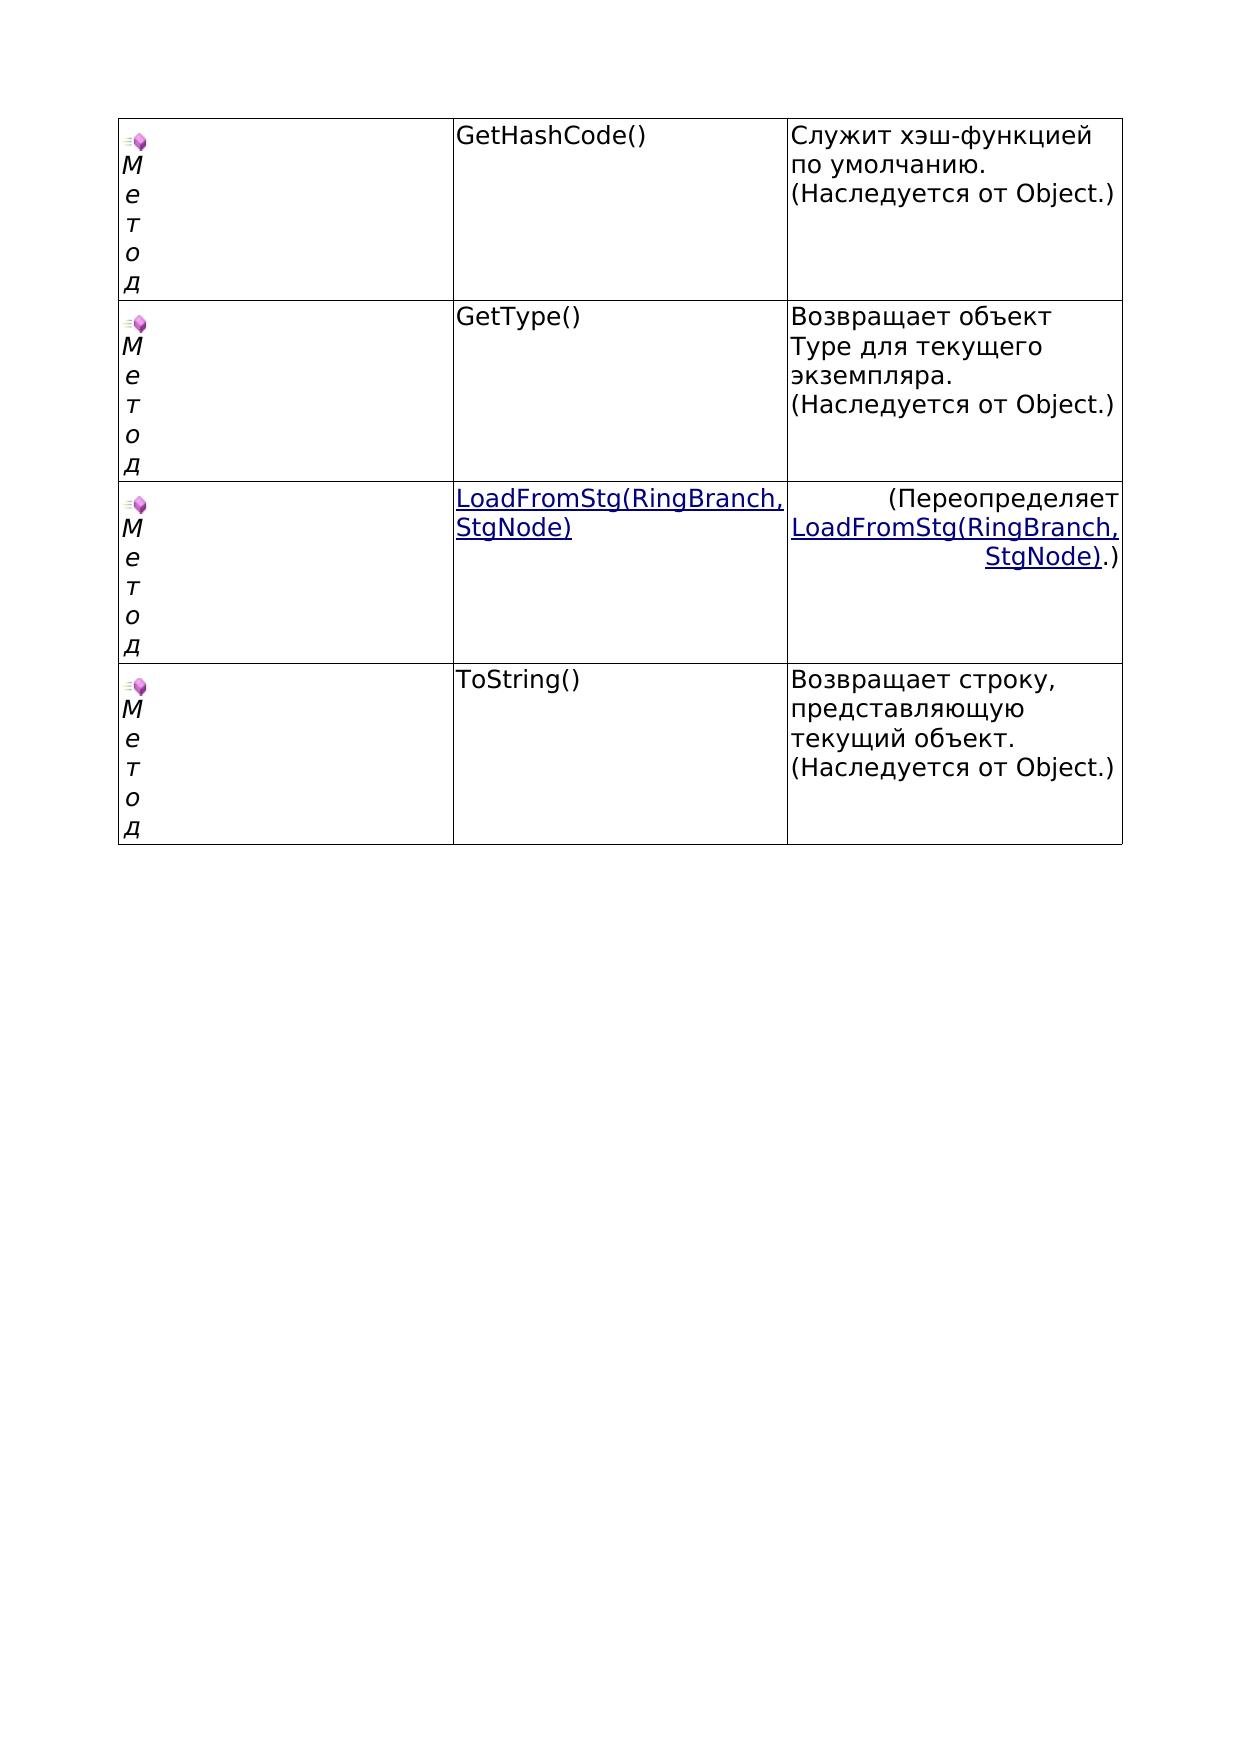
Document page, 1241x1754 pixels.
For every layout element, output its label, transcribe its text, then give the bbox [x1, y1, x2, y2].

table_cell Служит хэш-функцией по умолчанию. (Наследуется от Object.) [788, 119, 1122, 299]
picture [121, 496, 147, 514]
table_cell [119, 301, 453, 481]
table_cell Возвращает строку, представляющую текущий объект. (Наследуется от Object.) [788, 664, 1122, 844]
table_cell ToString() [454, 664, 787, 844]
table_cell Возвращает объект Type для текущего экземпляра. (Наследуется от Object.) [788, 301, 1122, 481]
picture [121, 678, 147, 696]
table_cell GetHashCode() [454, 119, 787, 299]
table_cell [119, 664, 453, 844]
table_cell LoadFromStg(RingBranch, StgNode) [454, 482, 787, 662]
table_cell GetType() [454, 301, 787, 481]
table_cell (Переопределяет LoadFromStg(RingBranch, StgNode).) [788, 482, 1122, 662]
picture [121, 133, 147, 151]
picture [121, 315, 147, 333]
table_cell [119, 119, 453, 299]
table_cell [119, 482, 453, 662]
